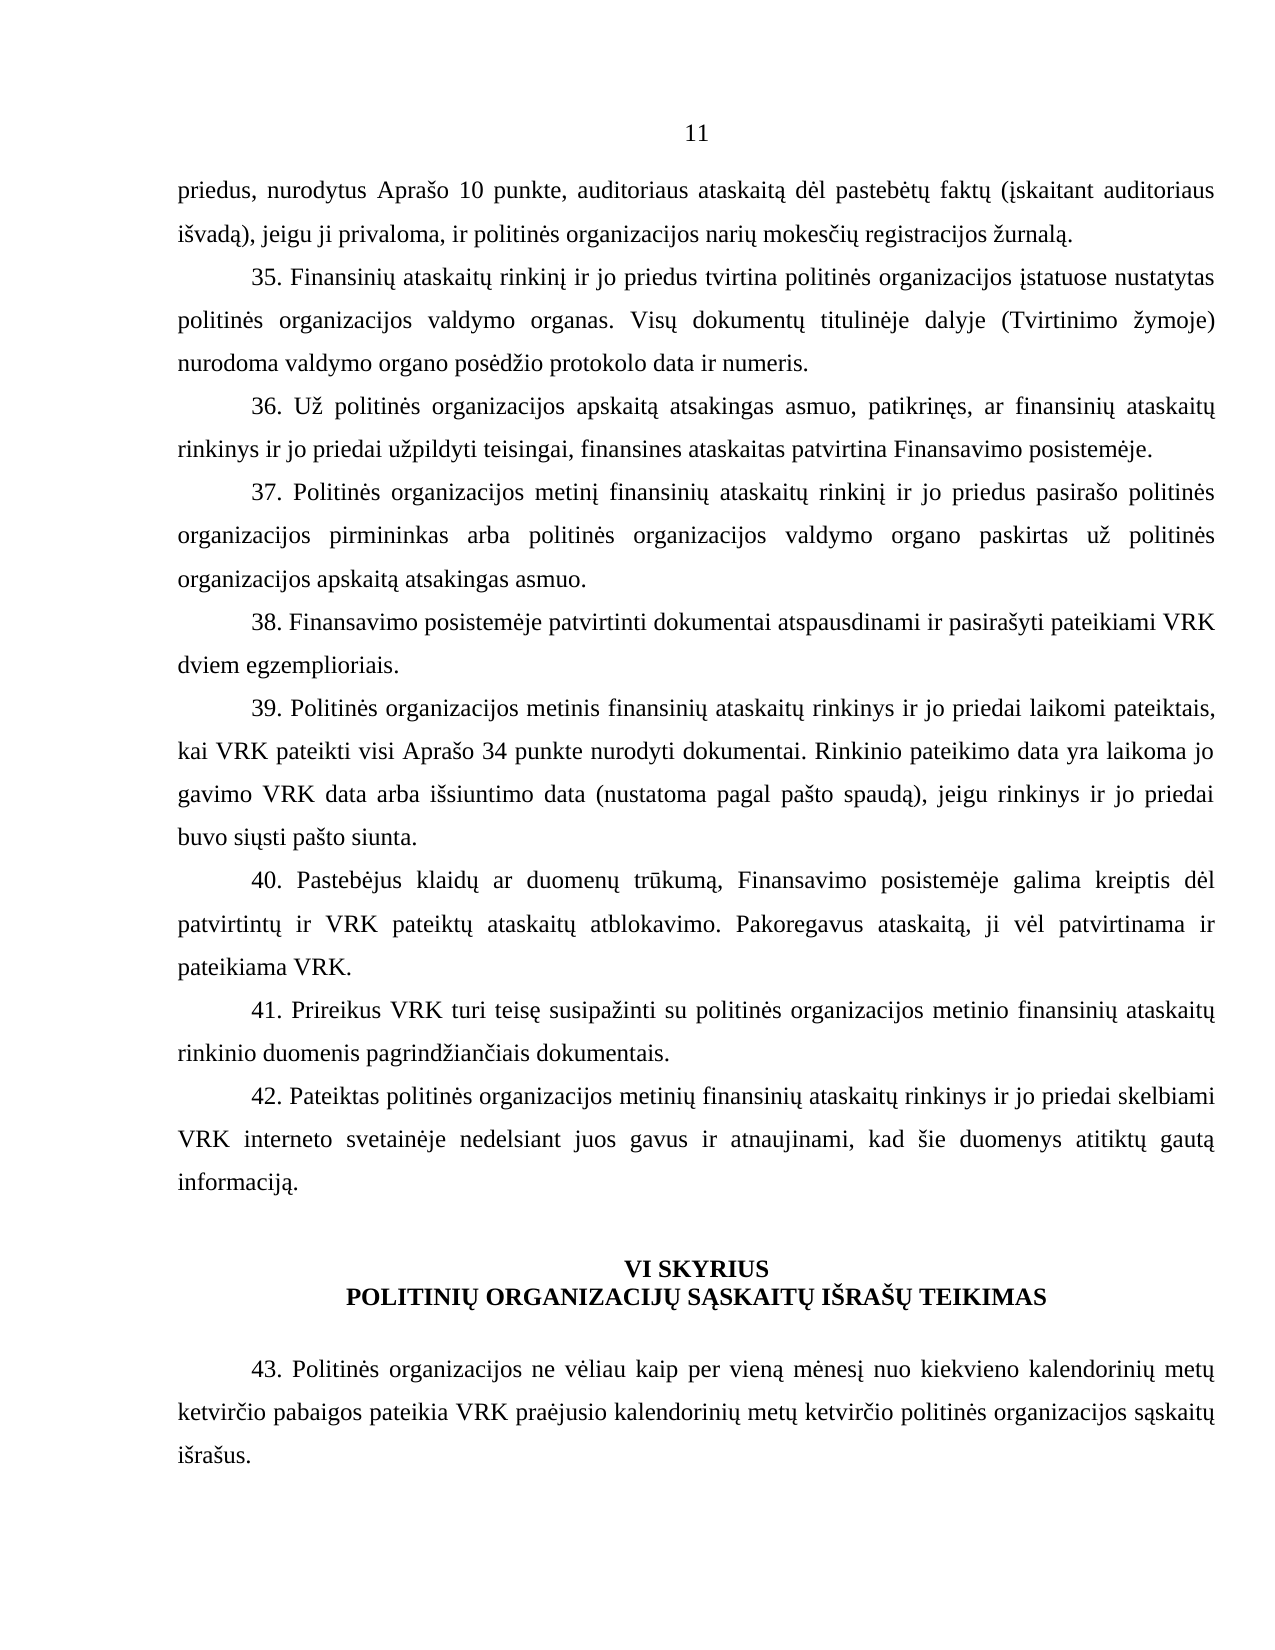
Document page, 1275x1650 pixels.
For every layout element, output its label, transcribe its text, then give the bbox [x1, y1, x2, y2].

text 42. Pateiktas politinės organizacijos metinių finansinių ataskaitų rinkinys ir jo priedai skelbiami VRK interneto svetainėje nedelsiant juos gavus ir atnaujinami, kad šie duomenys atitiktų gautą informaciją. [177, 1081, 1216, 1196]
text 35. Finansinių ataskaitų rinkinį ir jo priedus tvirtina politinės organizacijos įstatuose nustatytas politinės organizacijos valdymo organas. Visų dokumentų titulinėje dalyje (Tvirtinimo žymoje) nurodoma valdymo organo posėdžio protokolo data ir numeris. [177, 262, 1216, 377]
text VI SKYRIUS [177, 1254, 1216, 1282]
text 43. Politinės organizacijos ne vėliau kaip per vieną mėnesį nuo kiekvieno kalendorinių metų ketvirčio pabaigos pateikia VRK praėjusio kalendorinių metų ketvirčio politinės organizacijos sąskaitų išrašus. [177, 1354, 1216, 1469]
text POLITINIŲ ORGANIZACIJŲ SĄSKAITŲ IŠRAŠŲ TEIKIMAS [177, 1282, 1216, 1311]
text 41. Prireikus VRK turi teisę susipažinti su politinės organizacijos metinio finansinių ataskaitų rinkinio duomenis pagrindžiančiais dokumentais. [177, 995, 1216, 1067]
text 36. Už politinės organizacijos apskaitą atsakingas asmuo, patikrinęs, ar finansinių ataskaitų rinkinys ir jo priedai užpildyti teisingai, finansines ataskaitas patvirtina Finansavimo posistemėje. [177, 391, 1216, 463]
text 39. Politinės organizacijos metinis finansinių ataskaitų rinkinys ir jo priedai laikomi pateiktais, kai VRK pateikti visi Aprašo 34 punkte nurodyti dokumentai. Rinkinio pateikimo data yra laikoma jo gavimo VRK data arba išsiuntimo data (nustatoma pagal pašto spaudą), jeigu rinkinys ir jo priedai buvo siųsti pašto siunta. [177, 693, 1216, 851]
text 38. Finansavimo posistemėje patvirtinti dokumentai atspausdinami ir pasirašyti pateikiami VRK dviem egzemplioriais. [177, 607, 1216, 679]
text 37. Politinės organizacijos metinį finansinių ataskaitų rinkinį ir jo priedus pasirašo politinės organizacijos pirmininkas arba politinės organizacijos valdymo organo paskirtas už politinės organizacijos apskaitą atsakingas asmuo. [177, 477, 1216, 592]
text 40. Pastebėjus klaidų ar duomenų trūkumą, Finansavimo posistemėje galima kreiptis dėl patvirtintų ir VRK pateiktų ataskaitų atblokavimo. Pakoregavus ataskaitą, ji vėl patvirtinama ir pateikiama VRK. [177, 866, 1216, 981]
text priedus, nurodytus Aprašo 10 punkte, auditoriaus ataskaitą dėl pastebėtų faktų (įskaitant auditoriaus išvadą), jeigu ji privaloma, ir politinės organizacijos narių mokesčių registracijos žurnalą. [177, 176, 1216, 247]
